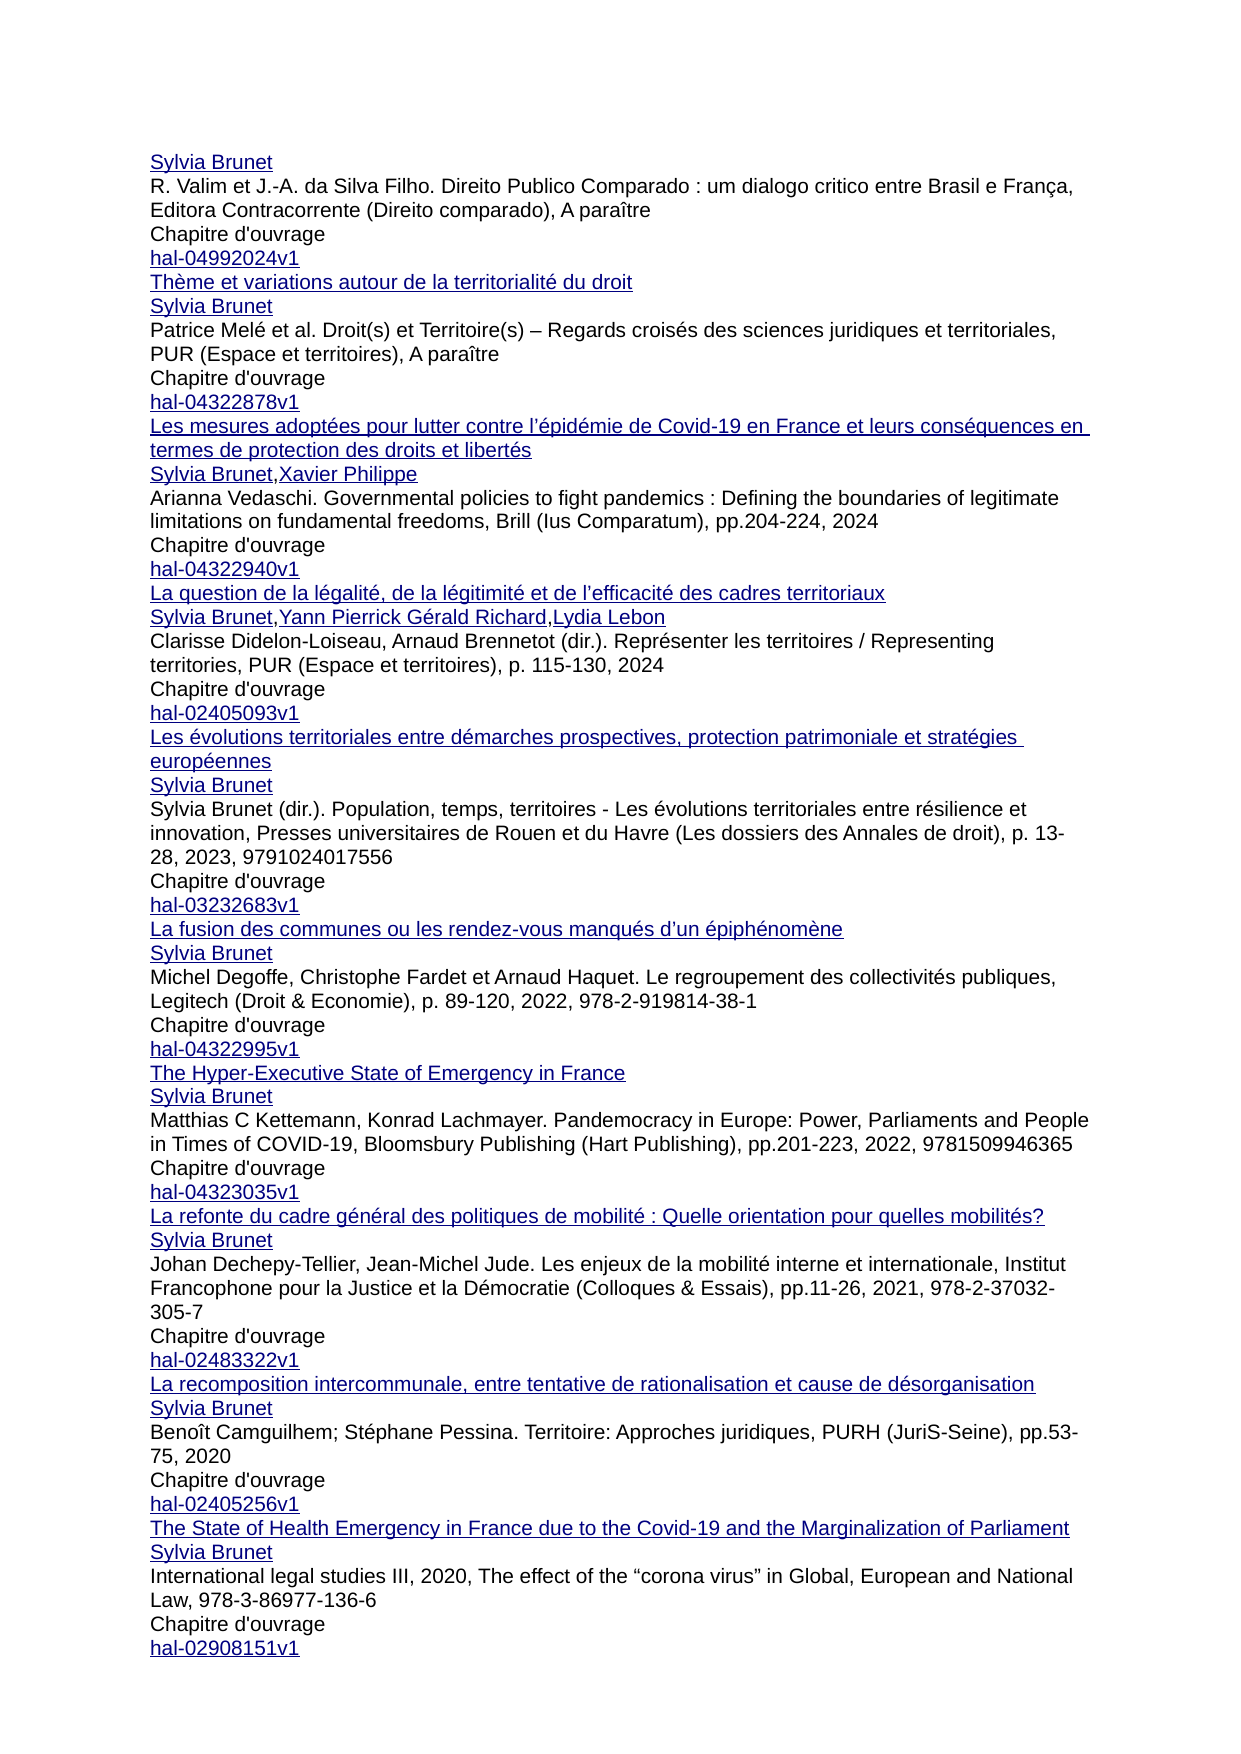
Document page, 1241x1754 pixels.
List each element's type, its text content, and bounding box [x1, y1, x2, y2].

table_cell La fusion des communes ou les rendez-vous manqués d’un épiphénomène Sylvia Brunet Michel Degoffe, Christophe Fardet et Arnaud Haquet. Le regroupement des collectivités publiques, Legitech (Droit & Economie), p. 89-120, 2022, 978-2-919814-38-1 Chapitre d'ouvrage hal-04322995v1 [150, 917, 1090, 1060]
table_cell The State of Health Emergency in France due to the Covid-19 and the Marginalization of Parliament Sylvia Brunet International legal studies III, 2020, The effect of the “corona virus” in Global, European and National Law, 978-3-86977-136-6 Chapitre d'ouvrage hal-02908151v1 [150, 1516, 1090, 1659]
table_cell La refonte du cadre général des politiques de mobilité : Quelle orientation pour quelles mobilités? Sylvia Brunet Johan Dechepy-Tellier, Jean-Michel Jude. Les enjeux de la mobilité interne et internationale, Institut Francophone pour la Justice et la Démocratie (Colloques & Essais), pp.11-26, 2021, 978-2-37032-305-7 Chapitre d'ouvrage hal-02483322v1 [150, 1204, 1090, 1372]
table_cell La question de la légalité, de la légitimité et de l’efficacité des cadres territoriaux Sylvia Brunet,Yann Pierrick Gérald Richard,Lydia Lebon Clarisse Didelon-Loiseau, Arnaud Brennetot (dir.). Représenter les territoires / Representing territories, PUR (Espace et territoires), p. 115-130, 2024 Chapitre d'ouvrage hal-02405093v1 [150, 581, 1090, 725]
table_cell La recomposition intercommunale, entre tentative de rationalisation et cause de désorganisation Sylvia Brunet Benoît Camguilhem; Stéphane Pessina. Territoire: Approches juridiques, PURH (JuriS-Seine), pp.53-75, 2020 Chapitre d'ouvrage hal-02405256v1 [150, 1372, 1090, 1516]
table_cell termes de protection des droits et libertés Sylvia Brunet,Xavier Philippe Arianna Vedaschi. Governmental policies to fight pandemics : Defining the boundaries of legitimate limitations on fundamental freedoms, Brill (Ius Comparatum), pp.204-224, 2024 Chapitre d'ouvrage hal-04322940v1 [150, 436, 1090, 581]
table_cell Thème et variations autour de la territorialité du droit Sylvia Brunet Patrice Melé et al. Droit(s) et Territoire(s) – Regards croisés des sciences juridiques et territoriales, PUR (Espace et territoires), A paraître Chapitre d'ouvrage hal-04322878v1 [150, 270, 1090, 413]
table_cell The Hyper-Executive State of Emergency in France Sylvia Brunet Matthias C Kettemann, Konrad Lachmayer. Pandemocracy in Europe: Power, Parliaments and People in Times of COVID-19, Bloomsbury Publishing (Hart Publishing), pp.201-223, 2022, 9781509946365 Chapitre d'ouvrage hal-04323035v1 [150, 1060, 1090, 1204]
table_cell Les évolutions territoriales entre démarches prospectives, protection patrimoniale et stratégies européennes Sylvia Brunet Sylvia Brunet (dir.). Population, temps, territoires - Les évolutions territoriales entre résilience et innovation, Presses universitaires de Rouen et du Havre (Les dossiers des Annales de droit), p. 13-28, 2023, 9791024017556 Chapitre d'ouvrage hal-03232683v1 [150, 725, 1090, 917]
table_cell Les mesures adoptées pour lutter contre l’épidémie de Covid-19 en France et leurs conséquences en [150, 414, 1090, 434]
table_cell Sylvia Brunet R. Valim et J.-A. da Silva Filho. Direito Publico Comparado : um dialogo critico entre Brasil e França, Editora Contracorrente (Direito comparado), A paraître Chapitre d'ouvrage hal-04992024v1 [150, 150, 1090, 270]
